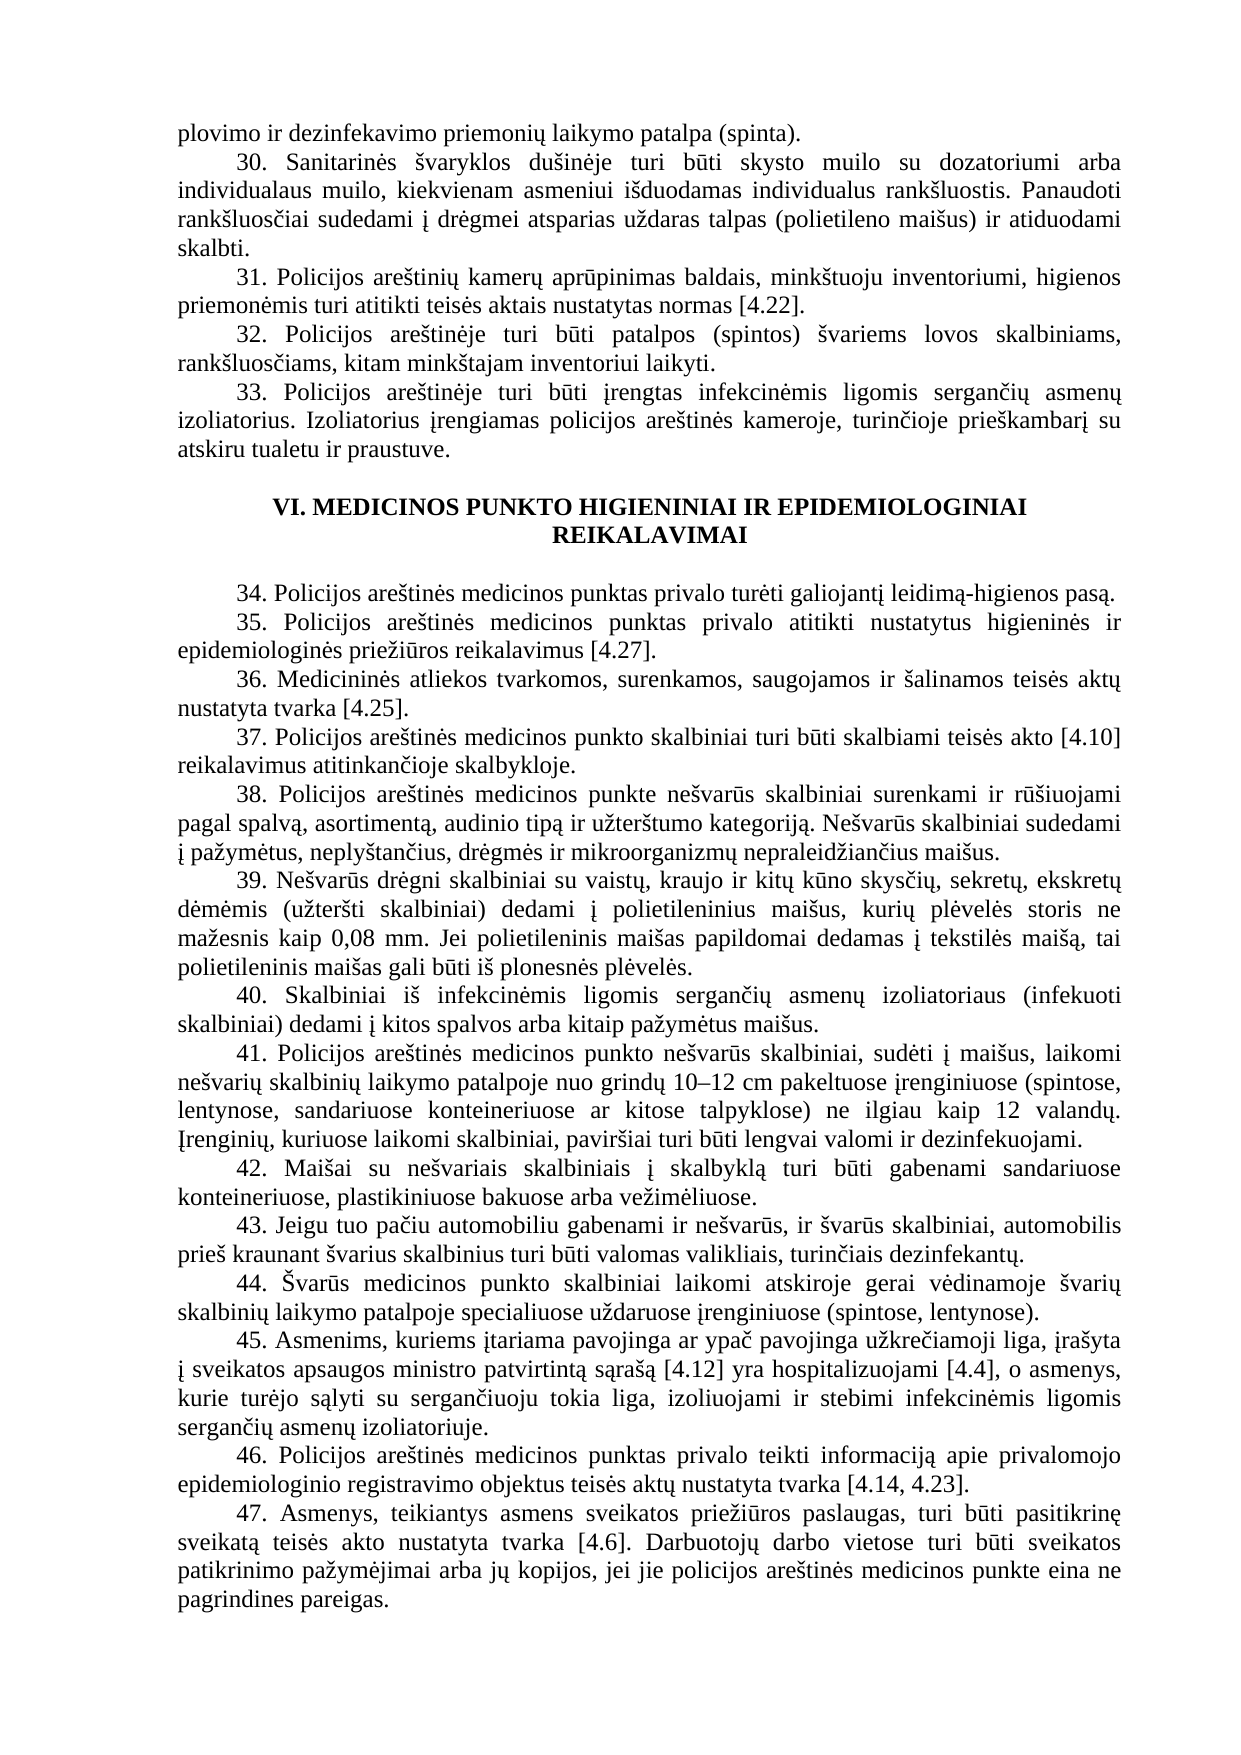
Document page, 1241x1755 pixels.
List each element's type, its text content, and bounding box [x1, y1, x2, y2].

text 41. Policijos areštinės medicinos punkto nešvarūs skalbiniai, sudėti į maišus, laikomi nešvarių skalbinių laikymo patalpoje nuo grindų 10–12 cm pakeltuose įrenginiuose (spintose, lentynose, sandariuose konteineriuose ar kitose talpyklose) ne ilgiau kaip 12 valandų. Įrenginių, kuriuose laikomi skalbiniai, paviršiai turi būti lengvai valomi ir dezinfekuojami. [177, 1038, 1122, 1153]
text 31. Policijos areštinių kamerų aprūpinimas baldais, minkštuoju inventoriumi, higienos priemonėmis turi atitikti teisės aktais nustatytas normas [4.22]. [177, 262, 1122, 319]
text 43. Jeigu tuo pačiu automobiliu gabenami ir nešvarūs, ir švarūs skalbiniai, automobilis prieš kraunant švarius skalbinius turi būti valomas valikliais, turinčiais dezinfekantų. [177, 1211, 1122, 1268]
text 46. Policijos areštinės medicinos punktas privalo teikti informaciją apie privalomojo epidemiologinio registravimo objektus teisės aktų nustatyta tvarka [4.14, 4.23]. [177, 1441, 1122, 1498]
text 40. Skalbiniai iš infekcinėmis ligomis sergančių asmenų izoliatoriaus (infekuoti skalbiniai) dedami į kitos spalvos arba kitaip pažymėtus maišus. [177, 981, 1122, 1038]
text 37. Policijos areštinės medicinos punkto skalbiniai turi būti skalbiami teisės akto [4.10] reikalavimus atitinkančioje skalbykloje. [177, 722, 1122, 779]
text 30. Sanitarinės švaryklos dušinėje turi būti skysto muilo su dozatoriumi arba individualaus muilo, kiekvienam asmeniui išduodamas individualus rankšluostis. Panaudoti rankšluosčiai sudedami į drėgmei atsparias uždaras talpas (polietileno maišus) ir atiduodami skalbti. [177, 147, 1122, 262]
text 34. Policijos areštinės medicinos punktas privalo turėti galiojantį leidimą-higienos pasą. [177, 578, 1122, 607]
text 35. Policijos areštinės medicinos punktas privalo atitikti nustatytus higieninės ir epidemiologinės priežiūros reikalavimus [4.27]. [177, 607, 1122, 664]
text 36. Medicininės atliekos tvarkomos, surenkamos, saugojamos ir šalinamos teisės aktų nustatyta tvarka [4.25]. [177, 664, 1122, 722]
text 45. Asmenims, kuriems įtariama pavojinga ar ypač pavojinga užkrečiamoji liga, įrašyta į sveikatos apsaugos ministro patvirtintą sąrašą [4.12] yra hospitalizuojami [4.4], o asmenys, kurie turėjo sąlyti su sergančiuoju tokia liga, izoliuojami ir stebimi infekcinėmis ligomis sergančių asmenų izoliatoriuje. [177, 1326, 1122, 1441]
text 32. Policijos areštinėje turi būti patalpos (spintos) švariems lovos skalbiniams, rankšluosčiams, kitam minkštajam inventoriui laikyti. [177, 319, 1122, 377]
text VI. MEDICINOS PUNKTO HIGIENINIAI IR EPIDEMIOLOGINIAI REIKALAVIMAI [177, 492, 1122, 549]
text 33. Policijos areštinėje turi būti įrengtas infekcinėmis ligomis sergančių asmenų izoliatorius. Izoliatorius įrengiamas policijos areštinės kameroje, turinčioje prieškambarį su atskiru tualetu ir praustuve. [177, 377, 1122, 463]
text plovimo ir dezinfekavimo priemonių laikymo patalpa (spinta). [177, 118, 1122, 147]
text 44. Švarūs medicinos punkto skalbiniai laikomi atskiroje gerai vėdinamoje švarių skalbinių laikymo patalpoje specialiuose uždaruose įrenginiuose (spintose, lentynose). [177, 1268, 1122, 1326]
text 47. Asmenys, teikiantys asmens sveikatos priežiūros paslaugas, turi būti pasitikrinę sveikatą teisės akto nustatyta tvarka [4.6]. Darbuotojų darbo vietose turi būti sveikatos patikrinimo pažymėjimai arba jų kopijos, jei jie policijos areštinės medicinos punkte eina ne pagrindines pareigas. [177, 1498, 1122, 1613]
text 42. Maišai su nešvariais skalbiniais į skalbyklą turi būti gabenami sandariuose konteineriuose, plastikiniuose bakuose arba vežimėliuose. [177, 1153, 1122, 1211]
text 39. Nešvarūs drėgni skalbiniai su vaistų, kraujo ir kitų kūno skysčių, sekretų, ekskretų dėmėmis (užteršti skalbiniai) dedami į polietileninius maišus, kurių plėvelės storis ne mažesnis kaip 0,08 mm. Jei polietileninis maišas papildomai dedamas į tekstilės maišą, tai polietileninis maišas gali būti iš plonesnės plėvelės. [177, 866, 1122, 981]
text 38. Policijos areštinės medicinos punkte nešvarūs skalbiniai surenkami ir rūšiuojami pagal spalvą, asortimentą, audinio tipą ir užterštumo kategoriją. Nešvarūs skalbiniai sudedami į pažymėtus, neplyštančius, drėgmės ir mikroorganizmų nepraleidžiančius maišus. [177, 779, 1122, 866]
